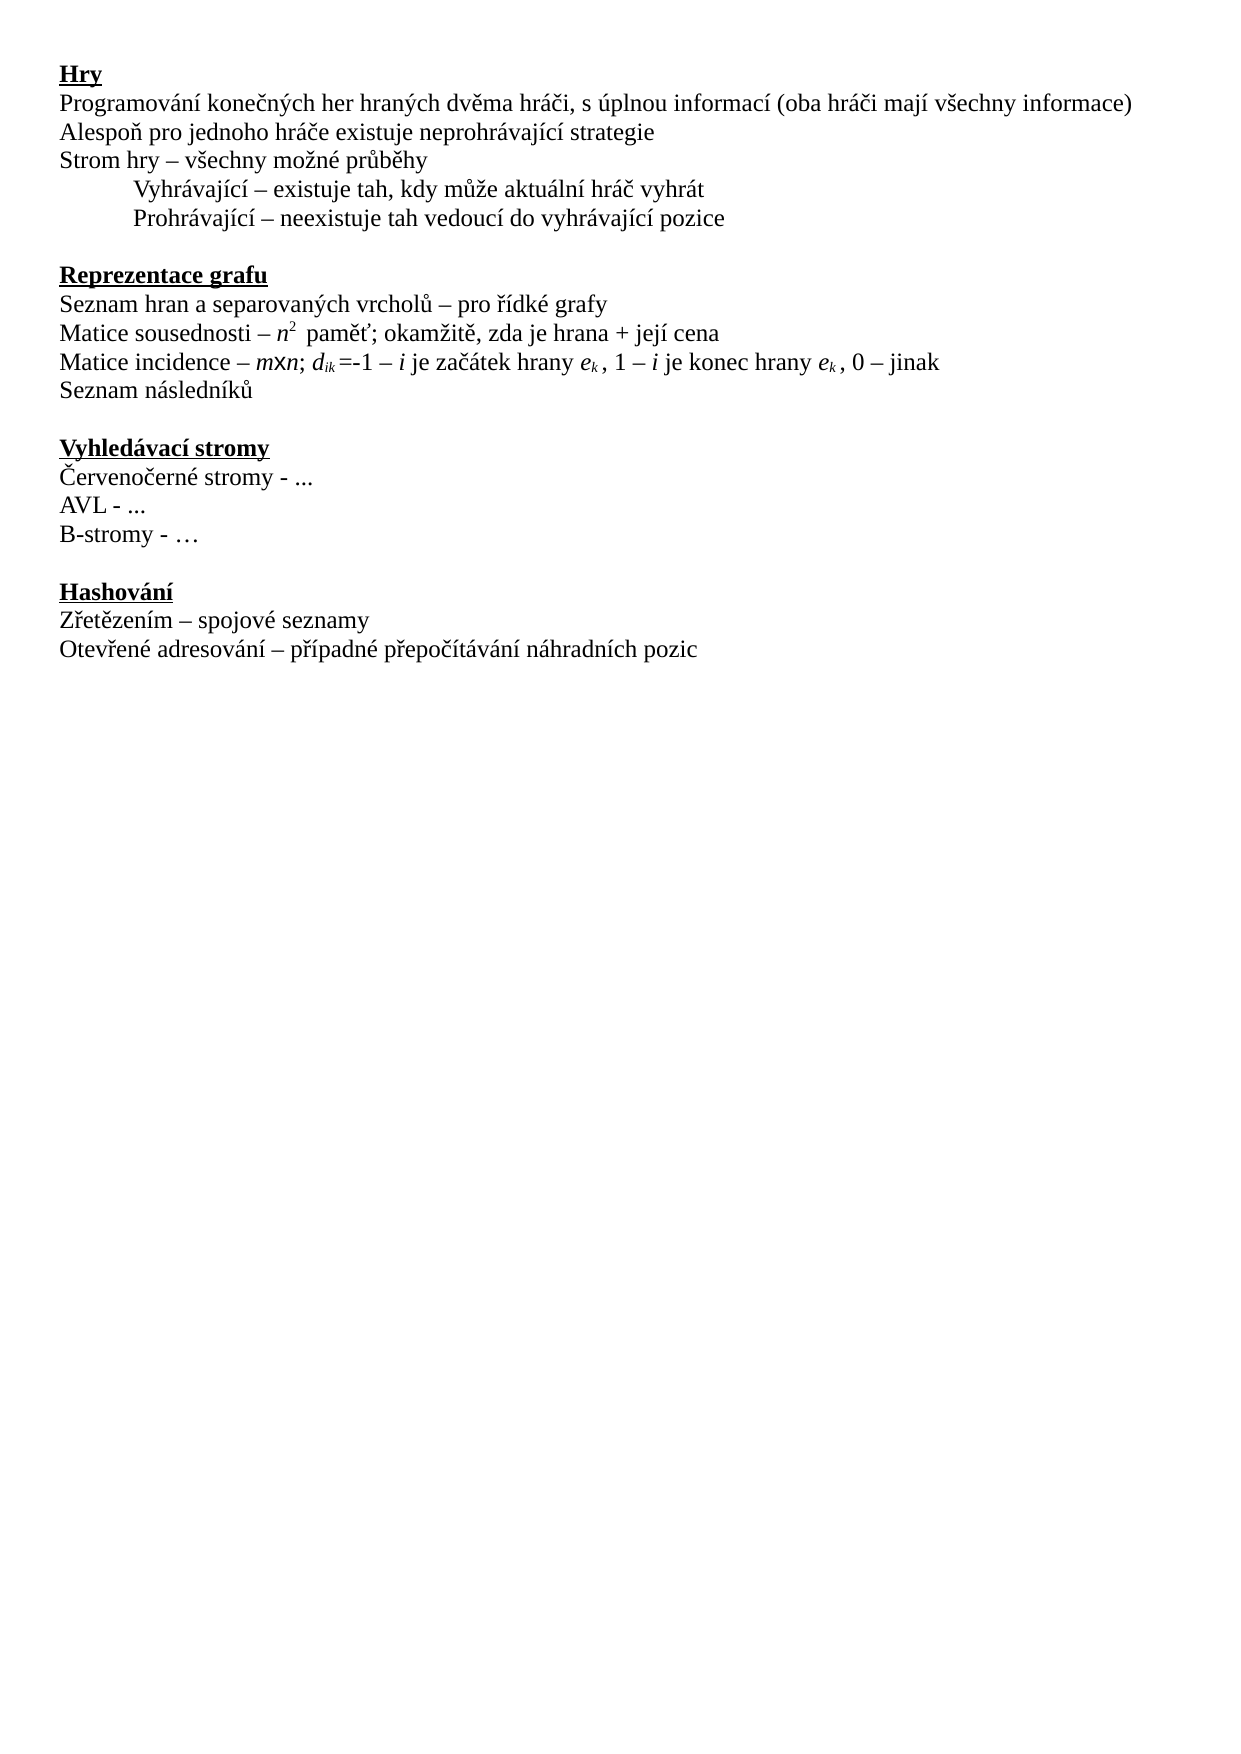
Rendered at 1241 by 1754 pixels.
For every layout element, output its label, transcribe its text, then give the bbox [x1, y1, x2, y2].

text B-stromy - … [59, 519, 1181, 548]
text Reprezentace grafu [59, 260, 1181, 289]
text Hry [59, 59, 1181, 88]
text AVL - ... [59, 490, 1181, 519]
text Zřetězením – spojové seznamy [59, 605, 1181, 634]
text Prohrávající – neexistuje tah vedoucí do vyhrávající pozice [59, 203, 1181, 232]
text Seznam hran a separovaných vrcholů – pro řídké grafy [59, 289, 1181, 318]
text Vyhledávací stromy [59, 433, 1181, 462]
text Červenočerné stromy - ... [59, 462, 1181, 490]
text Seznam následníků [59, 375, 1181, 404]
text Otevřené adresování – případné přepočítávání náhradních pozic [59, 634, 1181, 663]
text Hashování [59, 577, 1181, 605]
text Vyhrávající – existuje tah, kdy může aktuální hráč vyhrát [59, 174, 1181, 203]
text Alespoň pro jednoho hráče existuje neprohrávající strategie [59, 117, 1181, 145]
text Matice incidence – mxn; dik =-1 – i je začátek hrany ek , 1 – i je konec hrany ek , 0 – jinak [59, 347, 1181, 375]
text Programování konečných her hraných dvěma hráči, s úplnou informací (oba hráči mají všechny informace) [59, 88, 1181, 117]
text Strom hry – všechny možné průběhy [59, 145, 1181, 174]
text Matice sousednosti – n2 paměť; okamžitě, zda je hrana + její cena [59, 318, 1181, 347]
